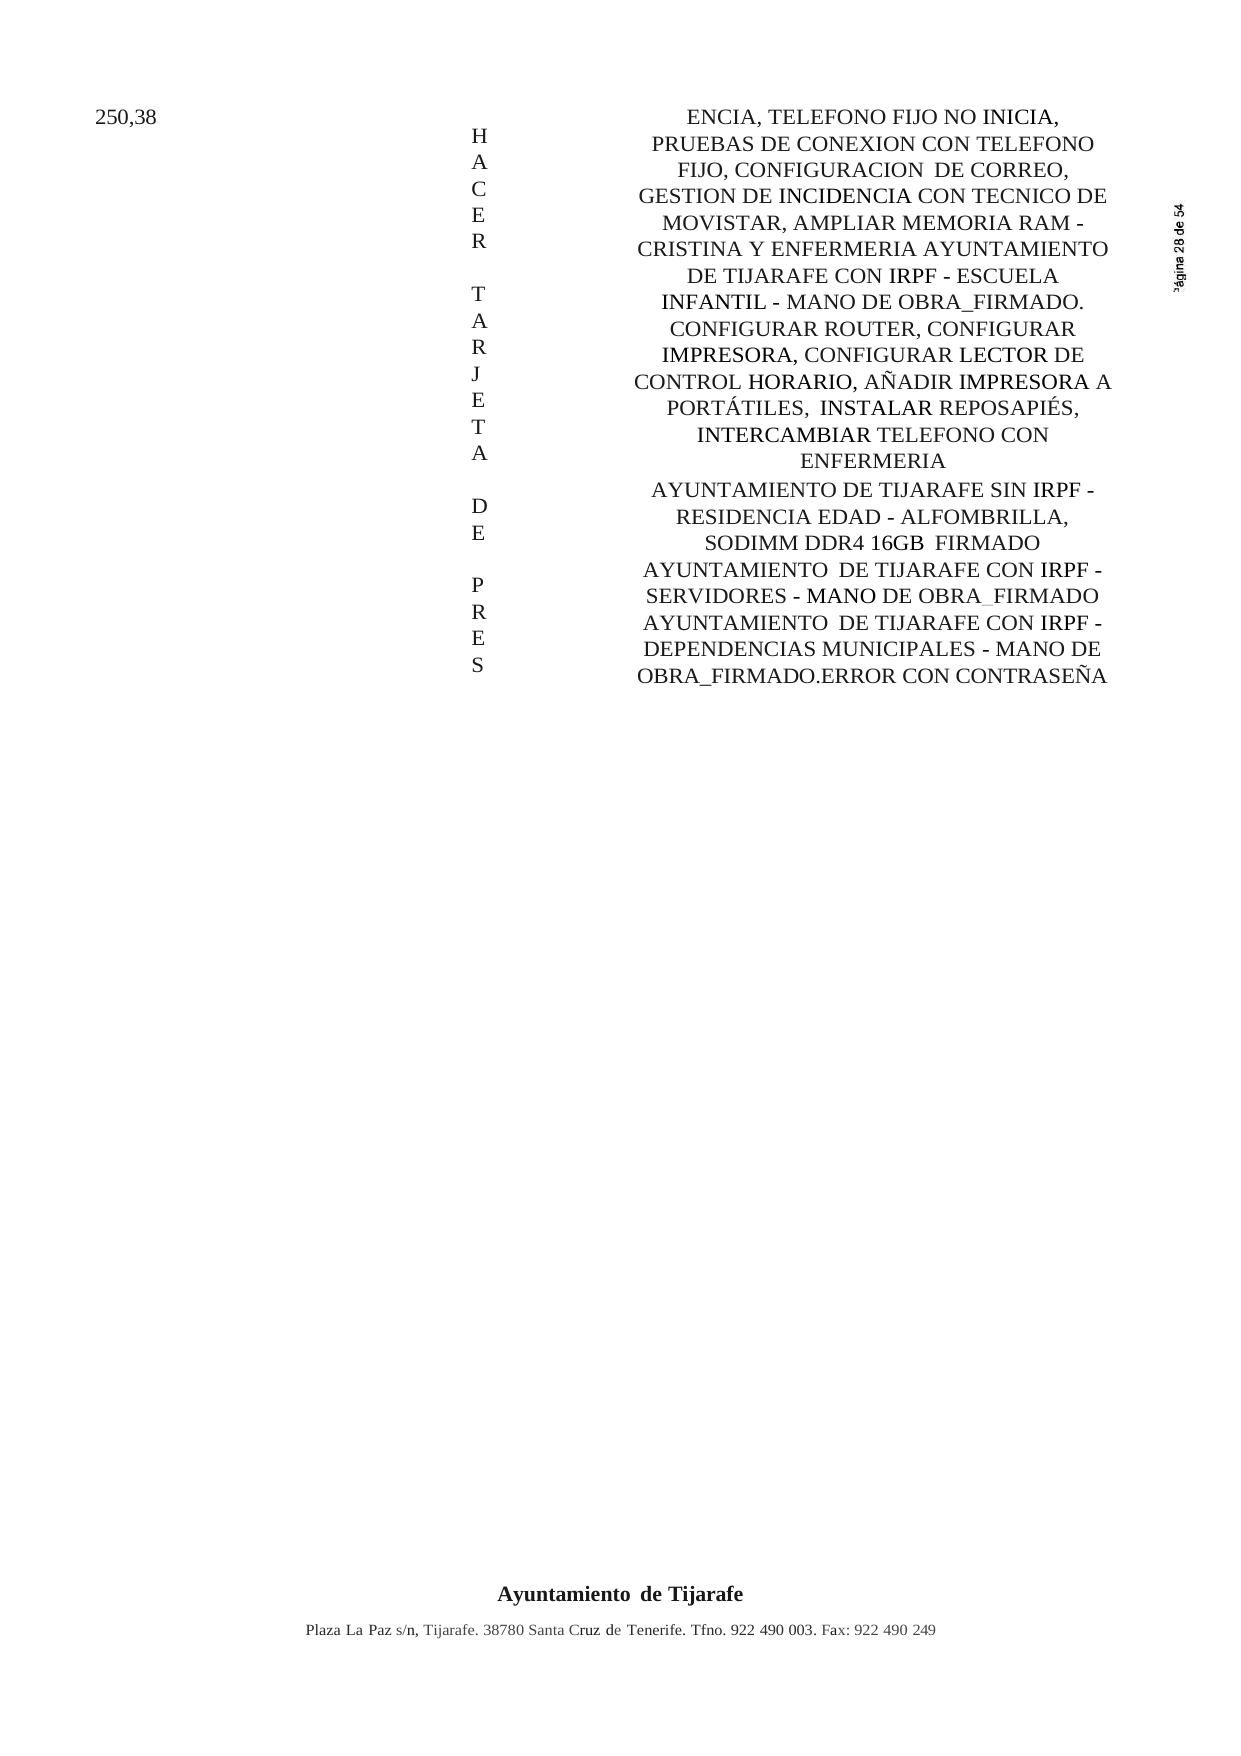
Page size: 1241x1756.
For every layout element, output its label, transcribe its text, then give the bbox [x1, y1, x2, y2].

text HACER TARJETA DE PRESENCIA, TELEFONO FIJO NO INICIA, PRUEBAS DE CONEXION CON TELEFONO FIJO, CONFIGURACION DE CORREO, GESTION DE INCIDENCIA CON TECNICO DE MOVISTAR, AMPLIAR MEMORIA RAM - CRISTINA Y ENFERMERIA AYUNTAMIENTO DE TIJARAFE CON IRPF - ESCUELA INFANTIL - MANO DE OBRA_FIRMADO. CONFIGURAR ROUTER, CONFIGURAR IMPRESORA, CONFIGURAR LECTOR DE CONTROL HORARIO, AÑADIR IMPRESORA A PORTÁTILES, INSTALAR REPOSAPIÉS, INTERCAMBIAR TELEFONO CON ENFERMERIA [634, 104, 1112, 473]
text 250,38 [95, 104, 391, 129]
text AYUNTAMIENTO DE TIJARAFE SIN IRPF - RESIDENCIA EDAD - ALFOMBRILLA, SODIMM DDR4 16GB FIRMADO AYUNTAMIENTO DE TIJARAFE CON IRPF - SERVIDORES - MANO DE OBRA_FIRMADO AYUNTAMIENTO DE TIJARAFE CON IRPF - DEPENDENCIAS MUNICIPALES - MANO DE OBRA_FIRMADO.ERROR CON CONTRASEÑA [635, 477, 1110, 688]
